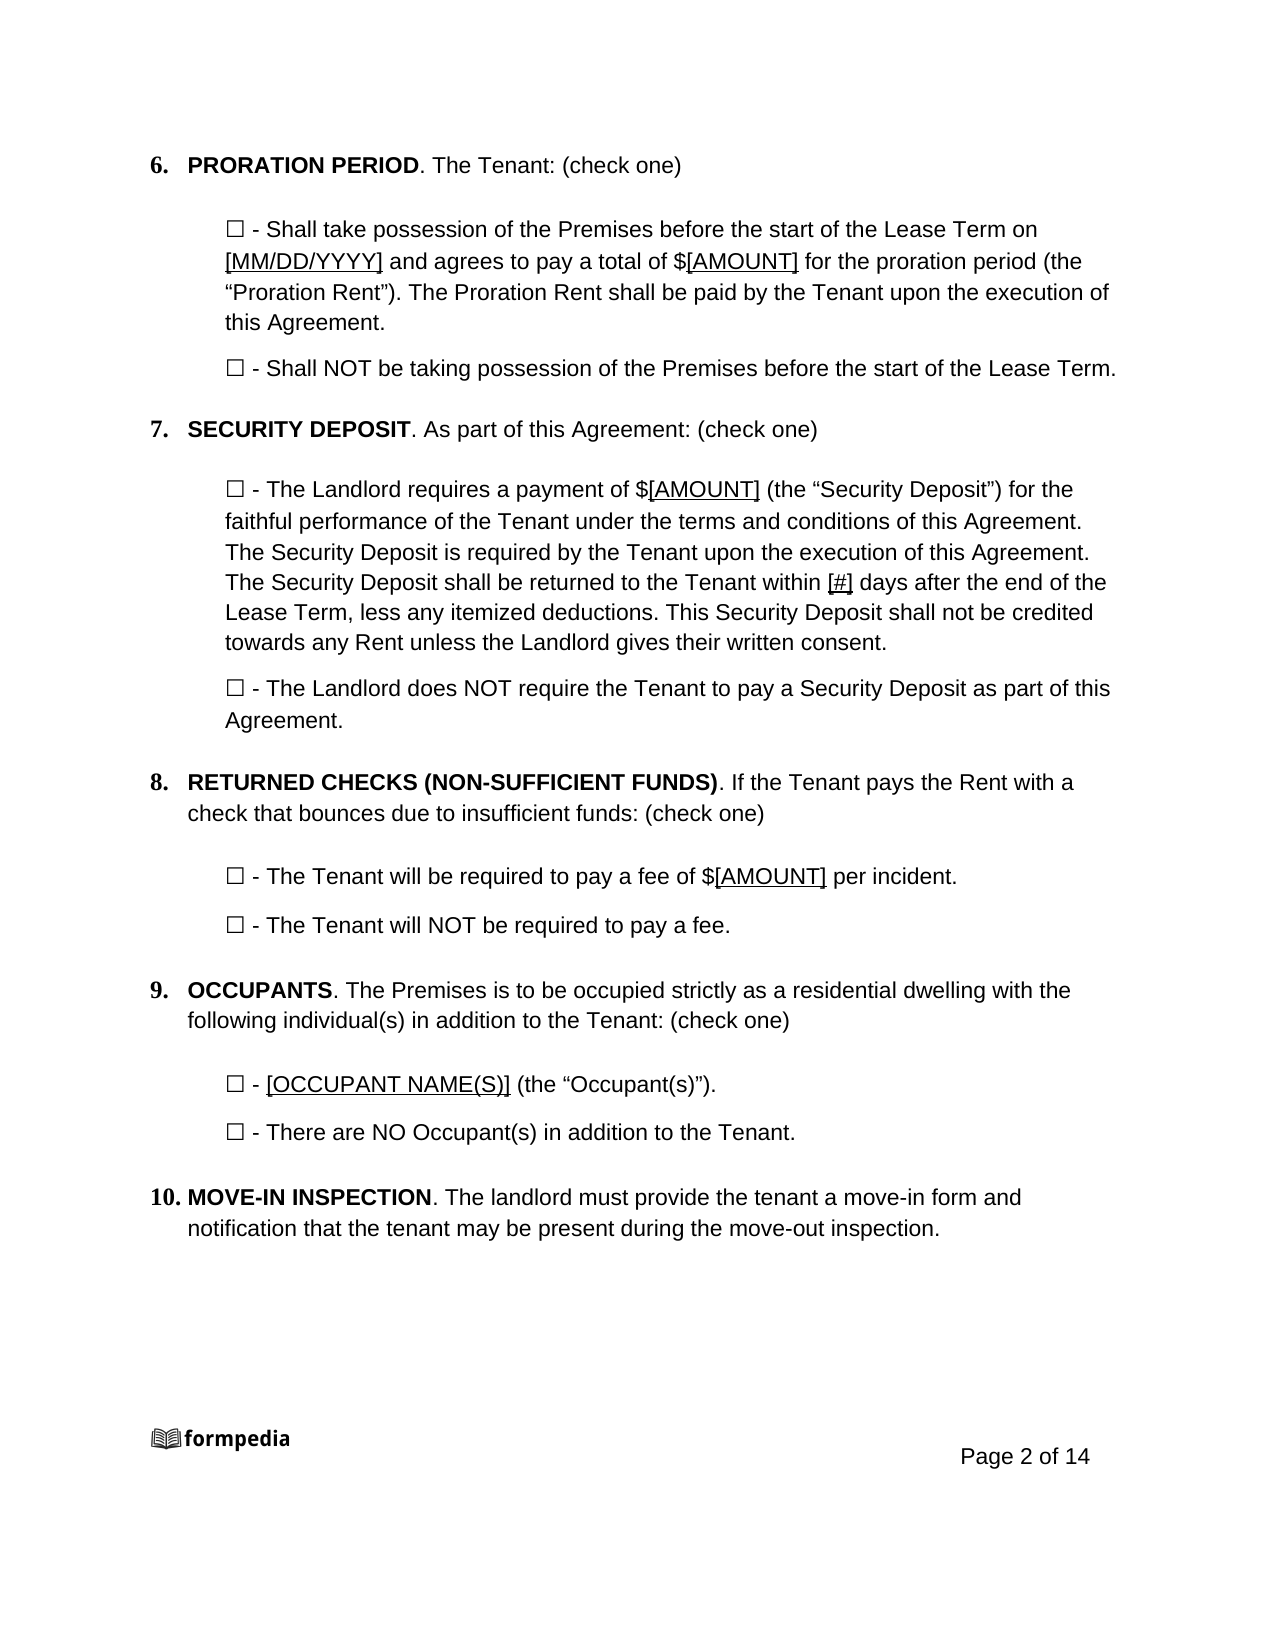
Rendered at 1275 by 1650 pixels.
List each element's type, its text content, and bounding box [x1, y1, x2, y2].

list ☐ - There are NO Occupant(s) in addition to the Tenant. [225, 1116, 1125, 1148]
list ☐ - The Landlord requires a payment of $[AMOUNT] (the “Security Deposit”) for the faithful performance of the Tenant under the terms and conditions of this Agreement. The Security Deposit is required by the Tenant upon the execution of this Agreement. The Security Deposit shall be returned to the Tenant within [#] days after the end of the Lease Term, less any itemized deductions. This Security Deposit shall not be credited towards any Rent unless the Landlord gives their written consent. [225, 473, 1125, 655]
text ☐ - Shall take possession of the Premises before the start of the Lease Term on [MM/DD/YYYY] and agrees to pay a total of $[AMOUNT] for the proration period (the “Proration Rent”). The Proration Rent shall be paid by the Tenant upon the execution of this Agreement. [225, 213, 1125, 335]
list MOVE-IN INSPECTION. The landlord must provide the tenant a move-in form and notification that the tenant may be present during the move-out inspection. [150, 1182, 1125, 1241]
text ☐ - Shall NOT be taking possession of the Premises before the start of the Lease Term. [225, 351, 1125, 383]
list PRORATION PERIOD. The Tenant: (check one) [150, 150, 1125, 179]
list ☐ - The Tenant will be required to pay a fee of $[AMOUNT] per incident. [225, 860, 1125, 892]
list ☐ - [OCCUPANT NAME(S)] (the “Occupant(s)”). [225, 1068, 1125, 1099]
list OCCUPANTS. The Premises is to be occupied strictly as a residential dwelling with the following individual(s) in addition to the Tenant: (check one) [150, 975, 1125, 1034]
list ☐ - The Tenant will NOT be required to pay a fee. [225, 909, 1125, 940]
list RETURNED CHECKS (NON-SUFFICIENT FUNDS). If the Tenant pays the Rent with a check that bounces due to insufficient funds: (check one) [150, 767, 1125, 826]
list SECURITY DEPOSIT. As part of this Agreement: (check one) [150, 414, 1125, 442]
list ☐ - The Landlord does NOT require the Tenant to pay a Security Deposit as part of this Agreement. [225, 672, 1125, 733]
